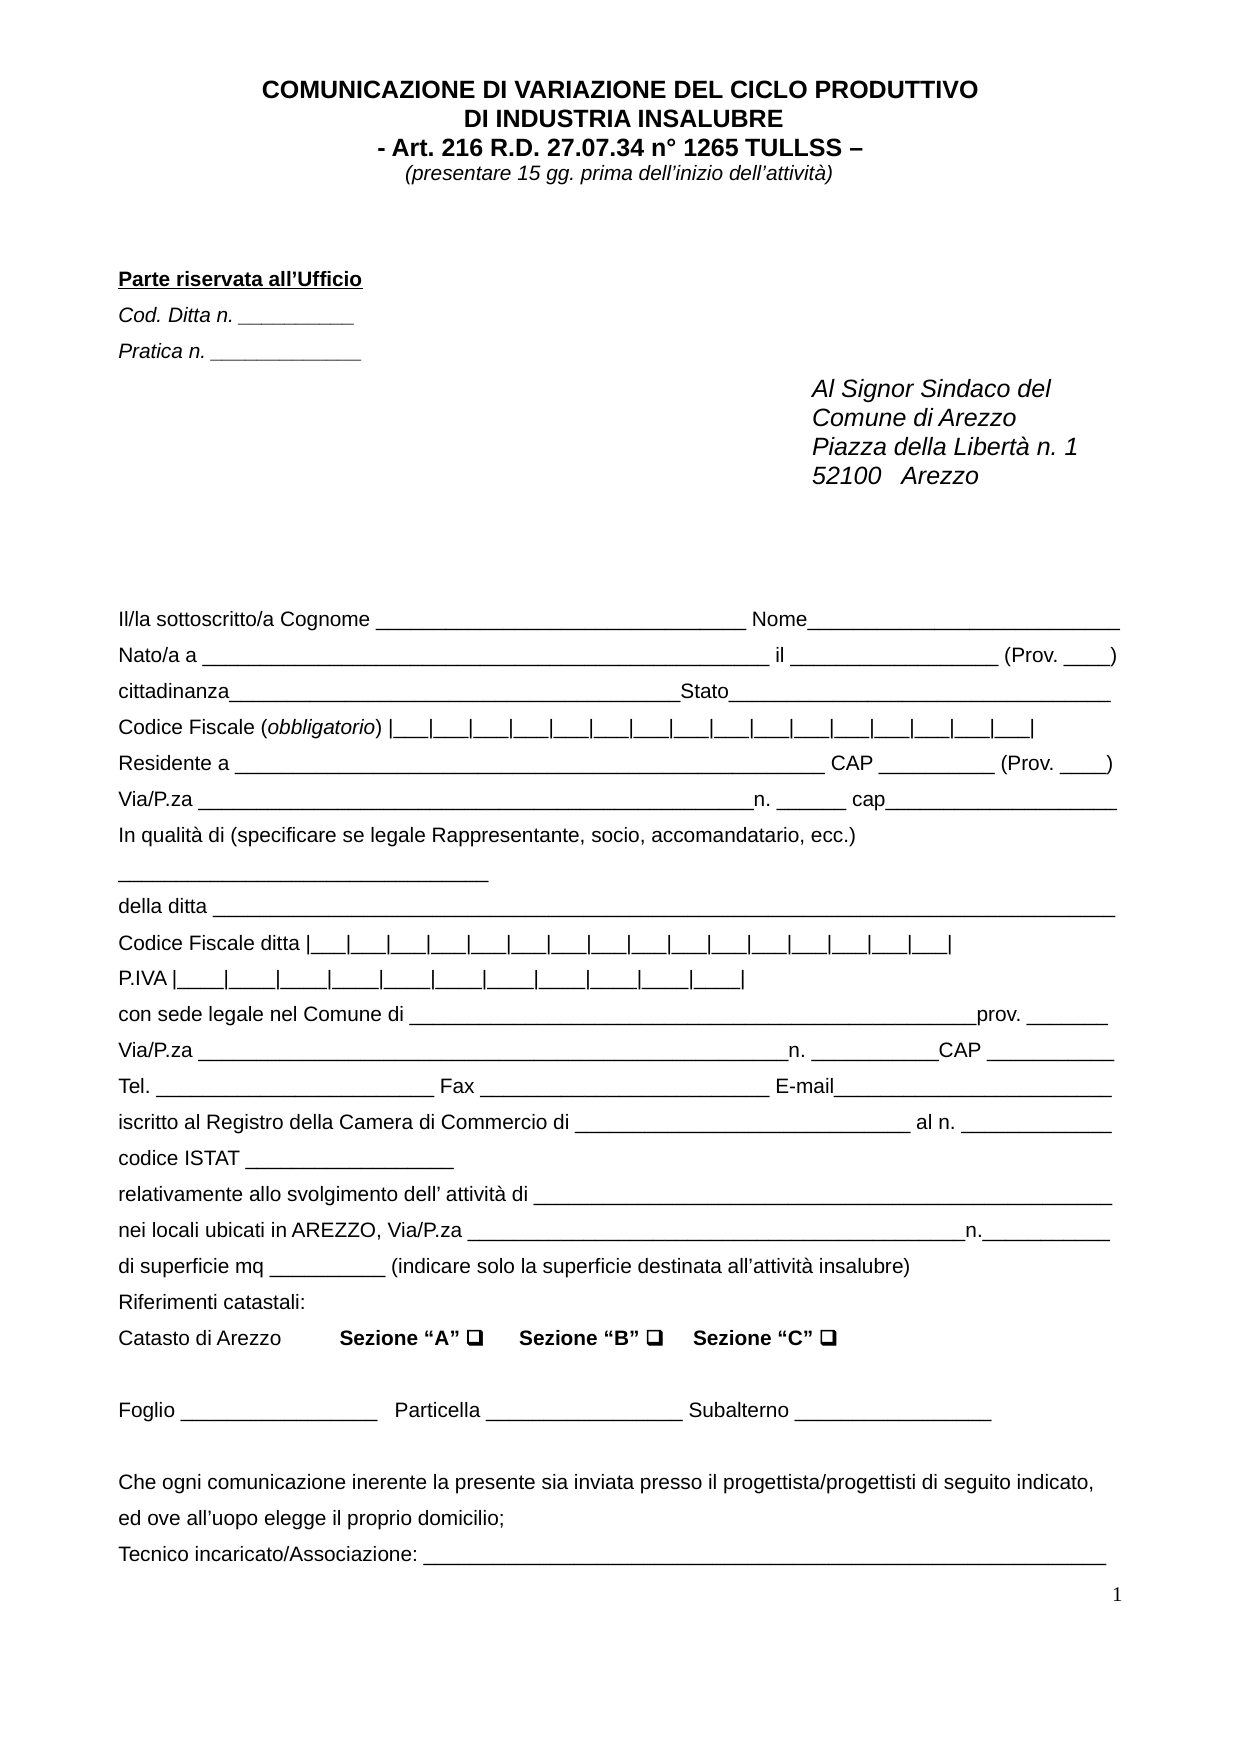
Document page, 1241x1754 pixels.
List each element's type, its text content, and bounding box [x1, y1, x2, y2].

text Catasto di Arezzo Sezione “A”  Sezione “B”  Sezione “C”  [118, 1326, 1122, 1350]
text Via/P.za ___________________________________________________n. ___________CAP ___________ [118, 1038, 1122, 1062]
text Comune di Arezzo [812, 403, 1122, 432]
text Nato/a a _________________________________________________ il __________________ (Prov. ____) [118, 643, 1122, 667]
text Residente a ___________________________________________________ CAP __________ (Prov. ____) [118, 751, 1122, 774]
text Che ogni comunicazione inerente la presente sia inviata presso il progettista/progettisti di seguito indicato, ed ove all’uopo elegge il proprio domicilio; [118, 1469, 1122, 1529]
text Tecnico incaricato/Associazione: ___________________________________________________________ [118, 1541, 1122, 1565]
text Tel. ________________________ Fax _________________________ E-mail________________________ [118, 1074, 1122, 1098]
text Foglio _________________ Particella _________________ Subalterno _________________ [118, 1398, 1122, 1422]
text codice ISTAT __________________ [118, 1146, 1122, 1170]
text Piazza della Libertà n. 1 [812, 432, 1122, 461]
text Al Signor Sindaco del [812, 374, 1122, 403]
text relativamente allo svolgimento dell’ attività di __________________________________________________ [118, 1182, 1122, 1206]
text cittadinanza_______________________________________Stato_________________________________ [118, 679, 1122, 703]
text DI INDUSTRIA INSALUBRE [118, 104, 1122, 132]
text nei locali ubicati in AREZZO, Via/P.za ___________________________________________n.___________ [118, 1218, 1122, 1242]
text (presentare 15 gg. prima dell’inizio dell’attività) [118, 161, 1122, 185]
text della ditta ______________________________________________________________________________ [118, 894, 1122, 918]
text Cod. Ditta n. __________ [118, 303, 1122, 327]
text Pratica n. _____________ [118, 338, 1122, 362]
text - Art. 216 R.D. 27.07.34 n° 1265 TULLSS – [118, 132, 1122, 161]
text Riferimenti catastali: [118, 1290, 1122, 1314]
text di superficie mq __________ (indicare solo la superficie destinata all’attività insalubre) [118, 1254, 1122, 1278]
text Codice Fiscale ditta |___|___|___|___|___|___|___|___|___|___|___|___|___|___|___|___| [118, 930, 1122, 954]
text P.IVA |____|____|____|____|____|____|____|____|____|____|____| [118, 966, 1122, 990]
text Parte riservata all’Ufficio [118, 267, 1122, 291]
text Via/P.za ________________________________________________n. ______ cap____________________ [118, 787, 1122, 811]
text iscritto al Registro della Camera di Commercio di _____________________________ al n. _____________ [118, 1110, 1122, 1134]
text con sede legale nel Comune di _________________________________________________prov. _______ [118, 1002, 1122, 1026]
text COMUNICAZIONE DI VARIAZIONE DEL CICLO PRODUTTIVO [118, 75, 1122, 104]
text Codice Fiscale (obbligatorio) |___|___|___|___|___|___|___|___|___|___|___|___|___|___|___|___| [118, 715, 1122, 739]
text Il/la sottoscritto/a Cognome ________________________________ Nome___________________________ [118, 607, 1122, 631]
text In qualità di (specificare se legale Rappresentante, socio, accomandatario, ecc.) ________________________________ [118, 822, 1122, 882]
text 52100 Arezzo [812, 461, 1122, 489]
